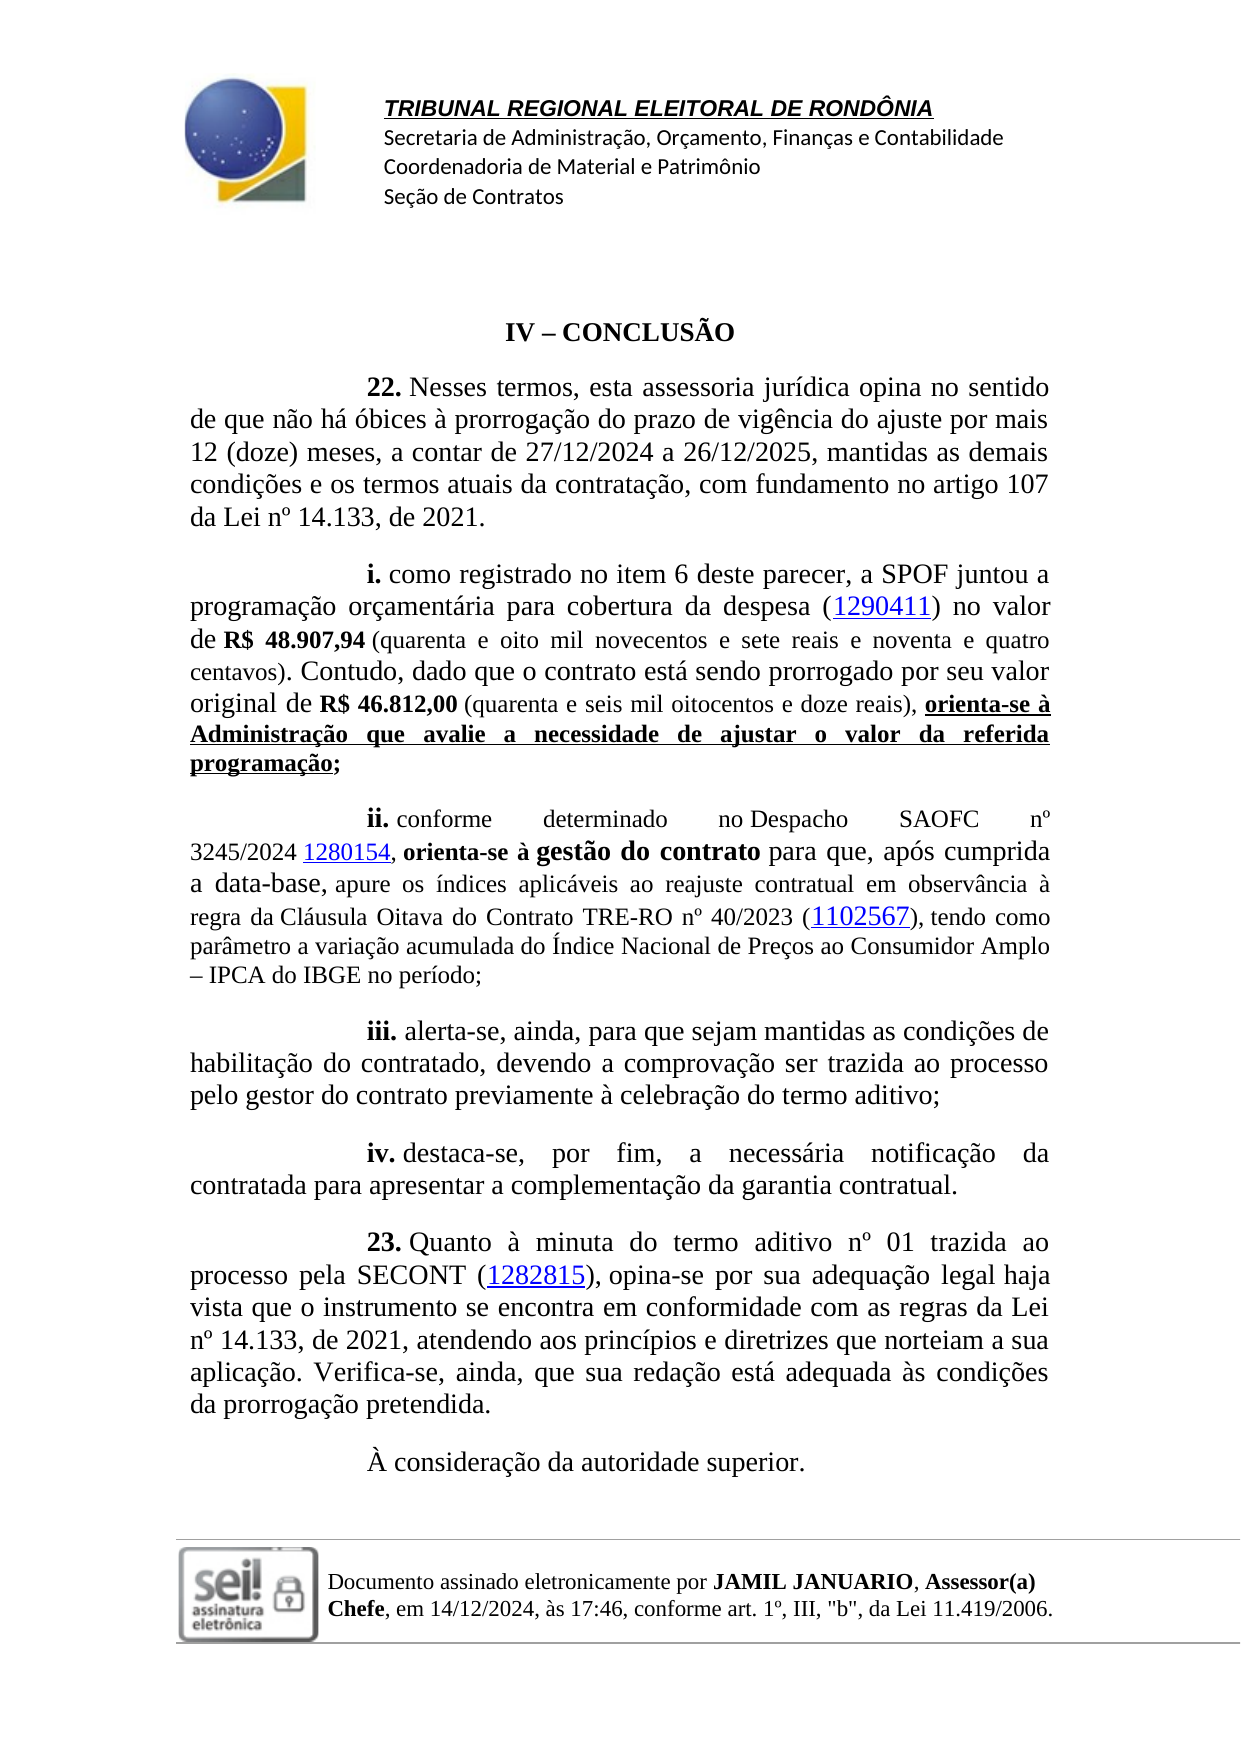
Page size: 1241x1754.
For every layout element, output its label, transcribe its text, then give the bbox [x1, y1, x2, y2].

text 23. Quanto à minuta do termo aditivo nº 01 trazida ao processo pela SECONT (1282815), opina-se por sua adequação legal haja vista que o instrumento se encontra em conformidade com as regras da Lei nº 14.133, de 2021, atendendo aos princípios e diretrizes que norteiam a sua aplicação. Verifica-se, ainda, que sua redação está adequada às condições da prorrogação pretendida. [190, 1226, 1051, 1420]
text iii. alerta-se, ainda, para que sejam mantidas as condições de habilitação do contratado, devendo a comprovação ser trazida ao processo pelo gestor do contrato previamente à celebração do termo aditivo; [190, 1013, 1051, 1111]
text À consideração da autoridade superior. [190, 1445, 1051, 1477]
text iv. destaca-se, por fim, a necessária notificação da contratada para apresentar a complementação da garantia contratual. [190, 1136, 1051, 1201]
table_header Documento assinado eletronicamente por JAMIL JANUARIO, Assessor(a) Chefe, em 14/12/2024, às 17:46, conforme art. 1º, III, "b", da Lei 11.419/2006. [326, 1546, 1063, 1642]
text ii. conforme determinado no Despacho SAOFC nº 3245/2024 1280154, orienta-se à gestão do contrato para que, após cumprida a data-base, apure os índices aplicáveis ao reajuste contratual em observância à regra da Cláusula Oitava do Contrato TRE-RO nº 40/2023 (1102567), tendo como parâmetro a variação acumulada do Índice Nacional de Preços ao Consumidor Amplo – IPCA do IBGE no período; [190, 801, 1051, 988]
table_header [177, 1546, 326, 1642]
text i. como registrado no item 6 deste parecer, a SPOF juntou a programação orçamentária para cobertura da despesa (1290411) no valor de R$ 48.907,94 (quarenta e oito mil novecentos e sete reais e noventa e quatro centavos). Contudo, dado que o contrato está sendo prorrogado por seu valor original de R$ 46.812,00 (quarenta e seis mil oitocentos e doze reais), orienta-se à Administração que avalie a necessidade de ajustar o valor da referida programação; [190, 557, 1051, 776]
text 22. Nesses termos, esta assessoria jurídica opina no sentido de que não há óbices à prorrogação do prazo de vigência do ajuste por mais 12 (doze) meses, a contar de 27/12/2024 a 26/12/2025, mantidas as demais condições e os termos atuais da contratação, com fundamento no artigo 107 da Lei nº 14.133, de 2021. [190, 370, 1051, 532]
text IV – CONCLUSÃO [177, 316, 1063, 347]
